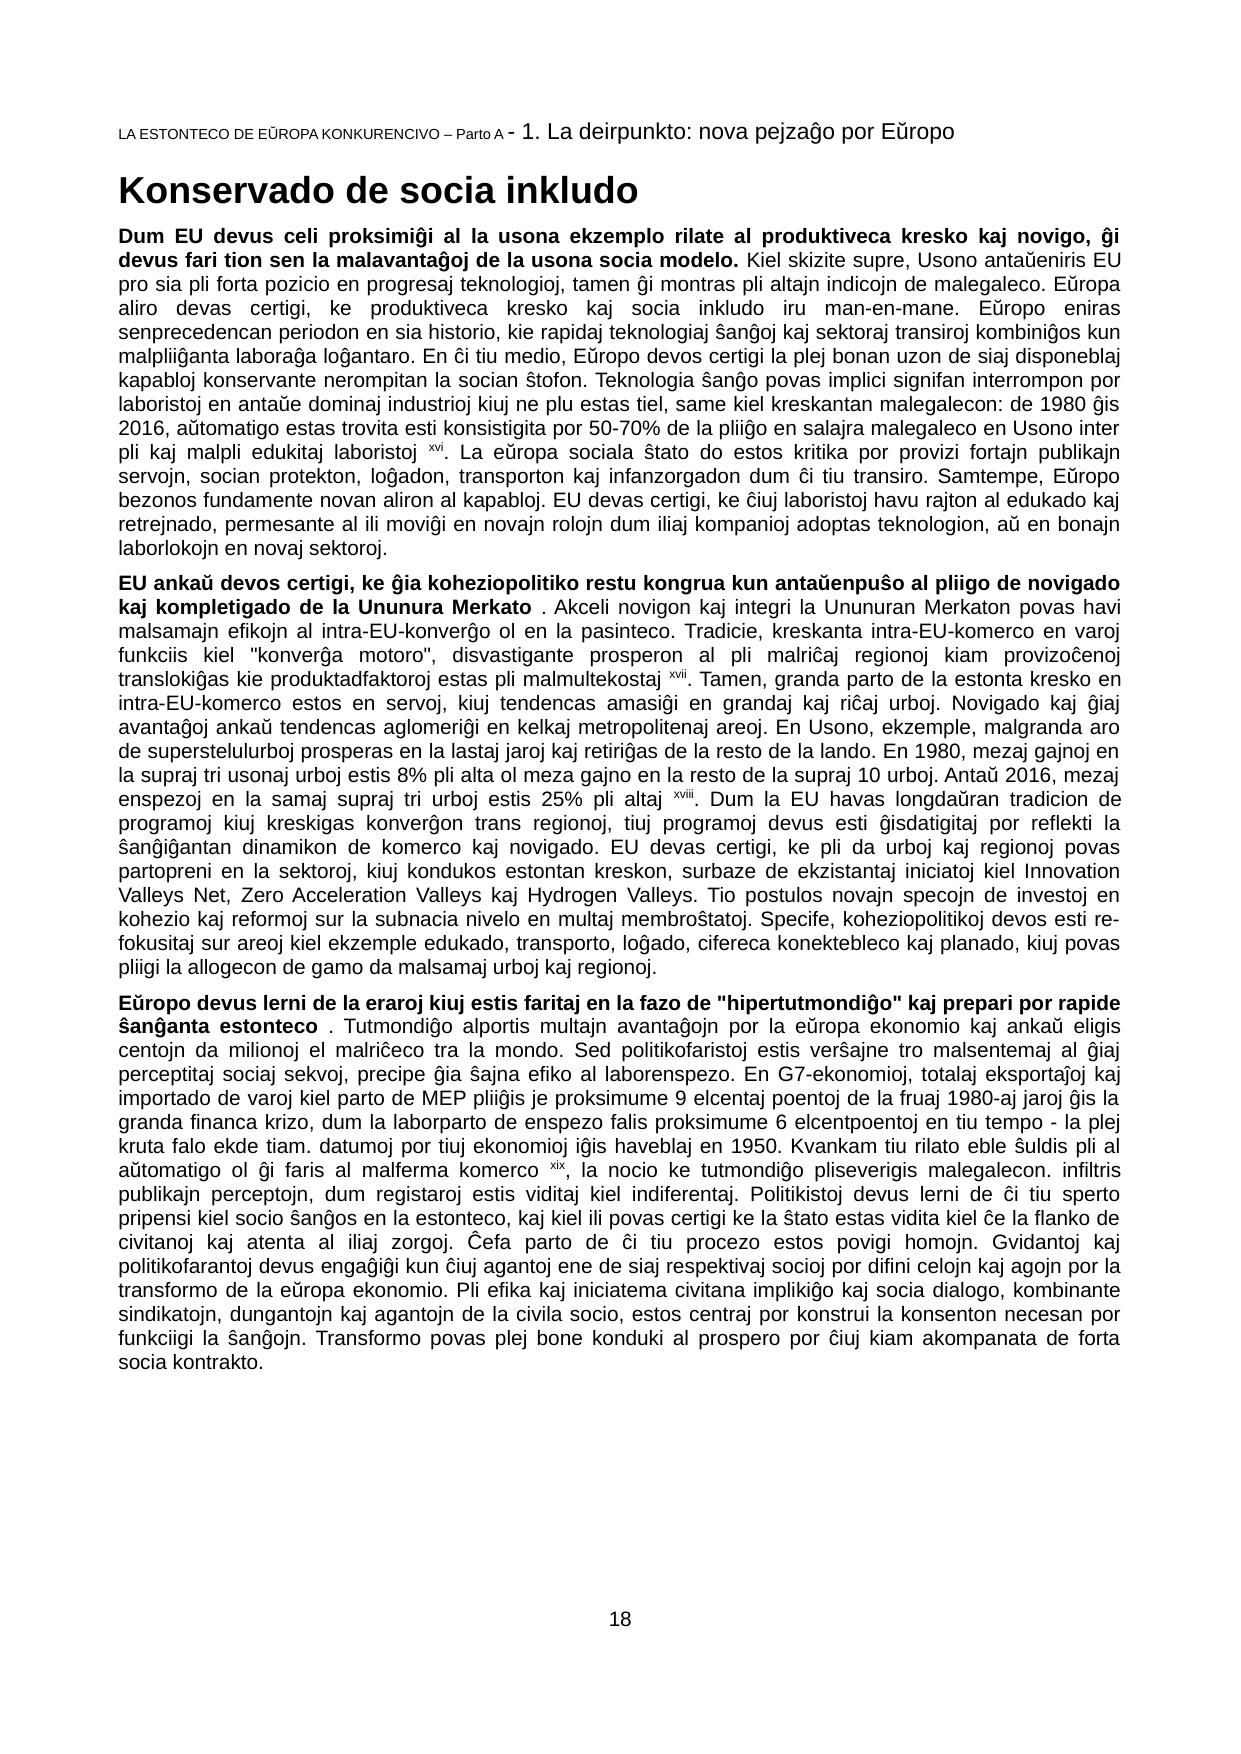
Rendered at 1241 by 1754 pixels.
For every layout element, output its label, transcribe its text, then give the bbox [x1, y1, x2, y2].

text Dum EU devus celi proksimiĝi al la usona ekzemplo rilate al produktiveca kresko kaj novigo, ĝi devus fari tion sen la malavantaĝoj de la usona socia modelo. Kiel skizite supre, Usono antaŭeniris EU pro sia pli forta pozicio en progresaj teknologioj, tamen ĝi montras pli altajn indicojn de malegaleco. Eŭropa aliro devas certigi, ke produktiveca kresko kaj socia inkludo iru man-en-mane. Eŭropo eniras senprecedencan periodon en sia historio, kie rapidaj teknologiaj ŝanĝoj kaj sektoraj transiroj kombiniĝos kun malpliiĝanta laboraĝa loĝantaro. En ĉi tiu medio, Eŭropo devos certigi la plej bonan uzon de siaj disponeblaj kapabloj konservante nerompitan la socian ŝtofon. Teknologia ŝanĝo povas implici signifan interrompon por laboristoj en antaŭe dominaj industrioj kiuj ne plu estas tiel, same kiel kreskantan malegalecon: de 1980 ĝis 2016, aŭtomatigo estas trovita esti konsistigita por 50-70% de la pliiĝo en salajra malegaleco en Usono inter pli kaj malpli edukitaj laboristoj . La eŭropa sociala ŝtato do estos kritika por provizi fortajn publikajn servojn, socian protekton, loĝadon, transporton kaj infanzorgadon dum ĉi tiu transiro. Samtempe, Eŭropo bezonos fundamente novan aliron al kapabloj. EU devas certigi, ke ĉiuj laboristoj havu rajton al edukado kaj retrejnado, permesante al ili moviĝi en novajn rolojn dum iliaj kompanioj adoptas teknologion, aŭ en bonajn laborlokojn en novaj sektoroj. [118, 224, 1122, 559]
subtitle Konservado de socia inkludo [118, 168, 1122, 212]
text Eŭropo devus lerni de la eraroj kiuj estis faritaj en la fazo de "hipertutmondiĝo" kaj prepari por rapide ŝanĝanta estonteco . Tutmondiĝo alportis multajn avantaĝojn por la eŭropa ekonomio kaj ankaŭ eligis centojn da milionoj el malriĉeco tra la mondo. Sed politikofaristoj estis verŝajne tro malsentemaj al ĝiaj perceptitaj sociaj sekvoj, precipe ĝia ŝajna efiko al laborenspezo. En G7-ekonomioj, totalaj eksportaĵoj kaj importado de varoj kiel parto de MEP pliiĝis je proksimume 9 elcentaj poentoj de la fruaj 1980-aj jaroj ĝis la granda financa krizo, dum la laborparto de enspezo falis proksimume 6 elcentpoentoj en tiu tempo - la plej kruta falo ekde tiam. datumoj por tiuj ekonomioj iĝis haveblaj en 1950. Kvankam tiu rilato eble ŝuldis pli al aŭtomatigo ol ĝi faris al malferma komerco , la nocio ke tutmondiĝo pliseverigis malegalecon. infiltris publikajn perceptojn, dum registaroj estis viditaj kiel indiferentaj. Politikistoj devus lerni de ĉi tiu sperto pripensi kiel socio ŝanĝos en la estonteco, kaj kiel ili povas certigi ke la ŝtato estas vidita kiel ĉe la flanko de civitanoj kaj atenta al iliaj zorgoj. Ĉefa parto de ĉi tiu procezo estos povigi homojn. Gvidantoj kaj politikofarantoj devus engaĝiĝi kun ĉiuj agantoj ene de siaj respektivaj socioj por difini celojn kaj agojn por la transformo de la eŭropa ekonomio. Pli efika kaj iniciatema civitana implikiĝo kaj socia dialogo, kombinante sindikatojn, dungantojn kaj agantojn de la civila socio, estos centraj por konstrui la konsenton necesan por funkciigi la ŝanĝojn. Transformo povas plej bone konduki al prospero por ĉiuj kiam akompanata de forta socia kontrakto. [118, 990, 1122, 1374]
text EU ankaŭ devos certigi, ke ĝia koheziopolitiko restu kongrua kun antaŭenpuŝo al pliigo de novigado kaj kompletigado de la Ununura Merkato . Akceli novigon kaj integri la Ununuran Merkaton povas havi malsamajn efikojn al intra-EU-konverĝo ol en la pasinteco. Tradicie, kreskanta intra-EU-komerco en varoj funkciis kiel "konverĝa motoro", disvastigante prosperon al pli malriĉaj regionoj kiam provizoĉenoj translokiĝas kie produktadfaktoroj estas pli malmultekostaj . Tamen, granda parto de la estonta kresko en intra-EU-komerco estos en servoj, kiuj tendencas amasiĝi en grandaj kaj riĉaj urboj. Novigado kaj ĝiaj avantaĝoj ankaŭ tendencas aglomeriĝi en kelkaj metropolitenaj areoj. En Usono, ekzemple, malgranda aro de superstelulurboj prosperas en la lastaj jaroj kaj retiriĝas de la resto de la lando. En 1980, mezaj gajnoj en la supraj tri usonaj urboj estis 8% pli alta ol meza gajno en la resto de la supraj 10 urboj. Antaŭ 2016, mezaj enspezoj en la samaj supraj tri urboj estis 25% pli altaj . Dum la EU havas longdaŭran tradicion de programoj kiuj kreskigas konverĝon trans regionoj, tiuj programoj devus esti ĝisdatigitaj por reflekti la ŝanĝiĝantan dinamikon de komerco kaj novigado. EU devas certigi, ke pli da urboj kaj regionoj povas partopreni en la sektoroj, kiuj kondukos estontan kreskon, surbaze de ekzistantaj iniciatoj kiel Innovation Valleys Net, Zero Acceleration Valleys kaj Hydrogen Valleys. Tio postulos novajn specojn de investoj en kohezio kaj reformoj sur la subnacia nivelo en multaj membroŝtatoj. Specife, koheziopolitikoj devos esti re-fokusitaj sur areoj kiel ekzemple edukado, transporto, loĝado, cifereca konektebleco kaj planado, kiuj povas pliigi la allogecon de gamo da malsamaj urboj kaj regionoj. [118, 571, 1122, 978]
